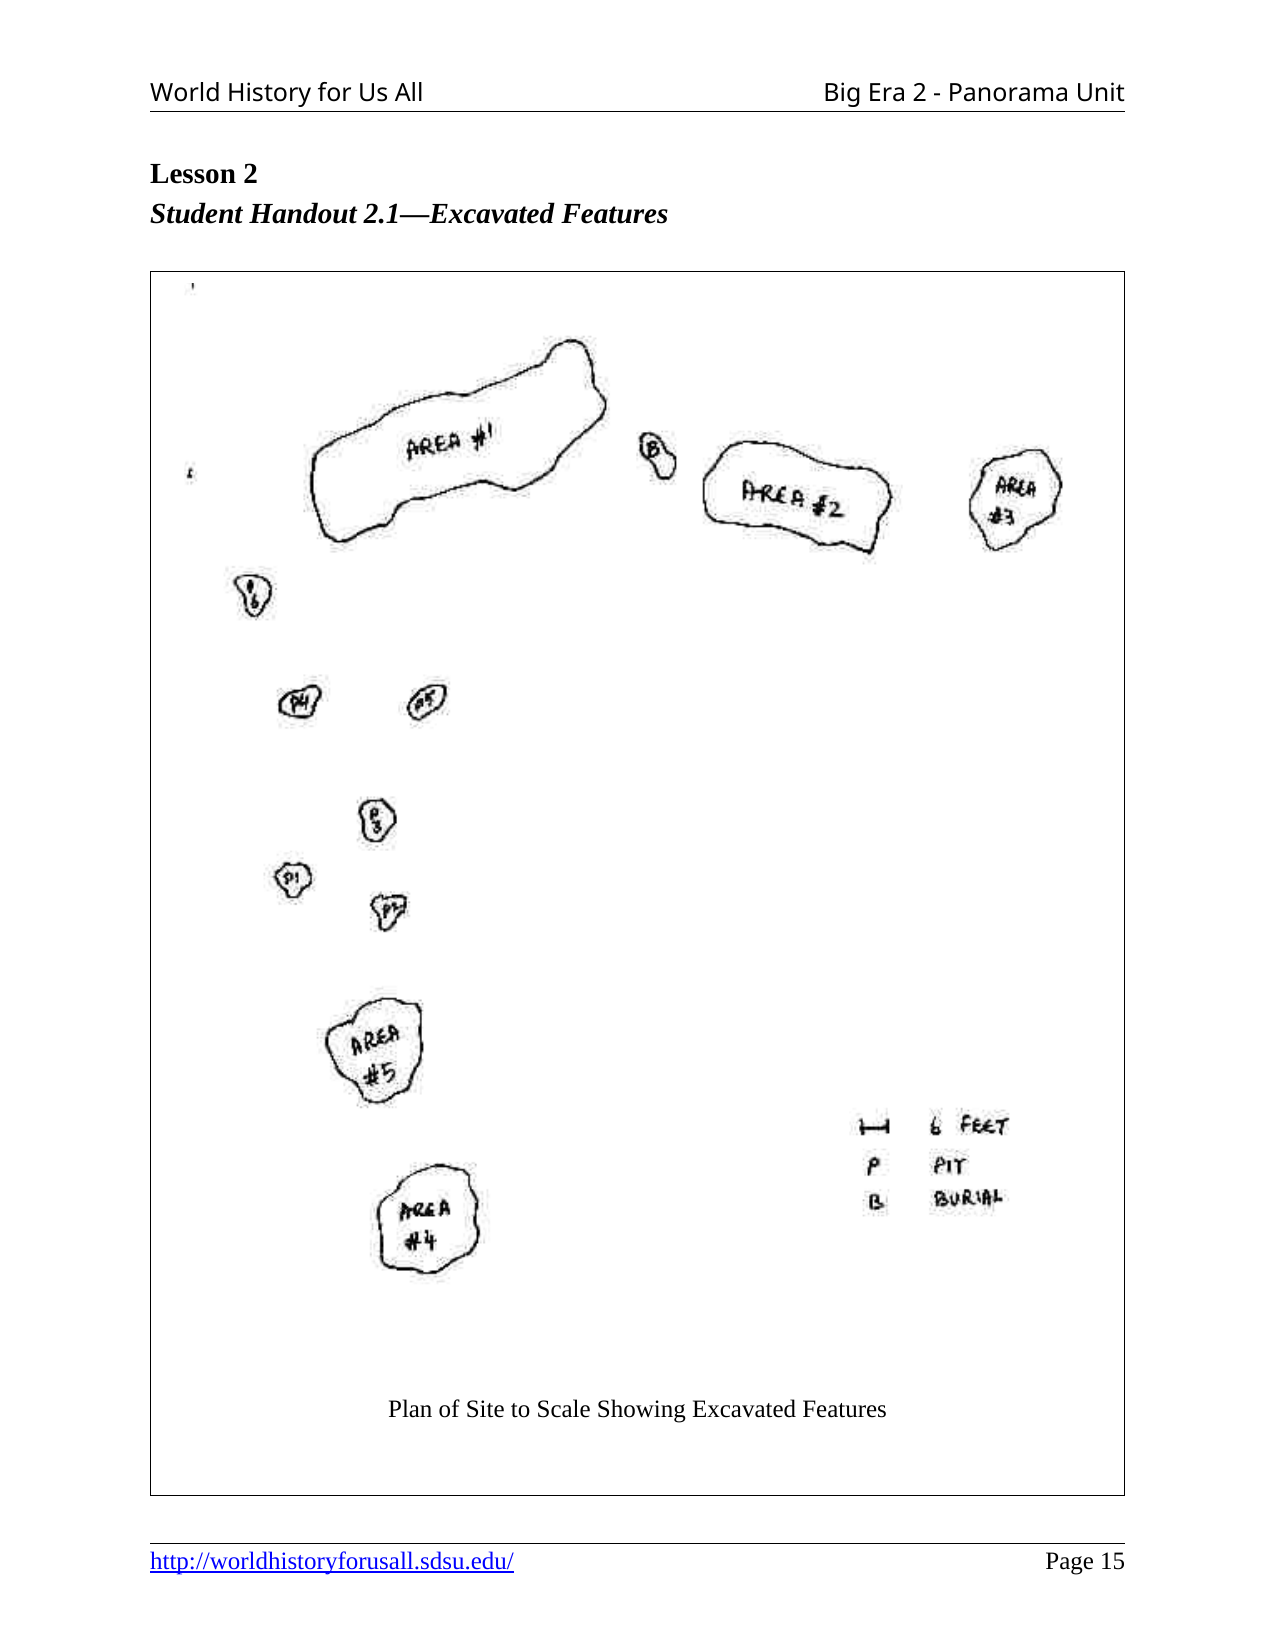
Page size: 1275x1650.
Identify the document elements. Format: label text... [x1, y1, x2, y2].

picture [184, 283, 1091, 1309]
text Lesson 2 [150, 156, 1125, 190]
text Plan of Site to Scale Showing Excavated Features [151, 1391, 1124, 1423]
text Student Handout 2.1—Excavated Features [150, 196, 1125, 229]
